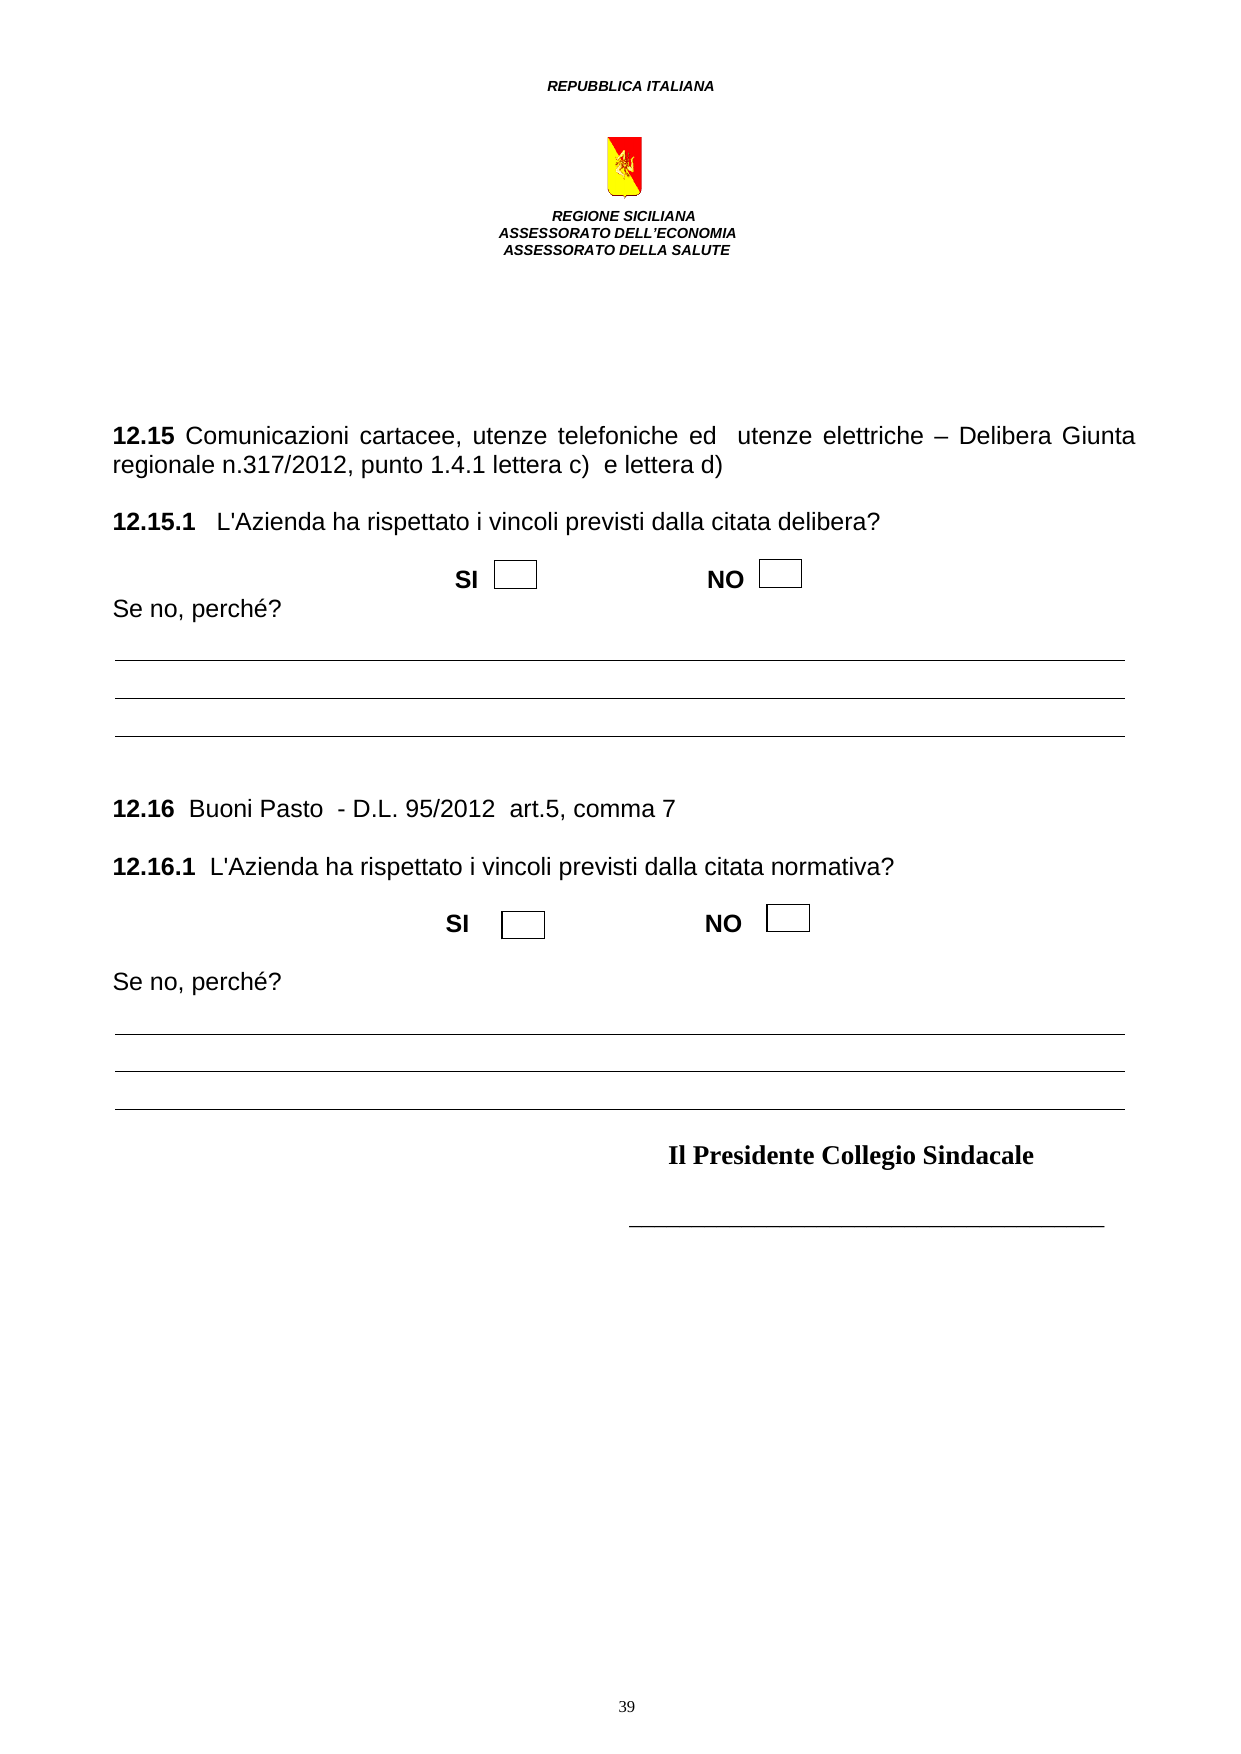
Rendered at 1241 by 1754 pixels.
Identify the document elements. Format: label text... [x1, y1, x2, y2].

text SI NO [112, 565, 1137, 594]
title Se no, perché? [112, 967, 1137, 996]
picture [607, 137, 642, 199]
text 12.15 Comunicazioni cartacee, utenze telefoniche ed utenze elettriche – Delibera Giunta regionale n.317/2012, punto 1.4.1 lettera c) e lettera d) [112, 421, 1137, 479]
text 12.16 Buoni Pasto - D.L. 95/2012 art.5, comma 7 [112, 794, 1137, 823]
table_header [115, 623, 1125, 660]
text ______________________________________ [112, 1201, 1137, 1230]
text SI NO [112, 909, 1137, 938]
text Il Presidente Collegio Sindacale [112, 1139, 1137, 1170]
text 12.16.1 L'Azienda ha rispettato i vincoli previsti dalla citata normativa? [112, 852, 1137, 881]
text 12.15.1 L'Azienda ha rispettato i vincoli previsti dalla citata delibera? [112, 507, 1137, 536]
table_cell [115, 699, 1125, 736]
title Se no, perché? [112, 594, 1137, 622]
table_cell [115, 661, 1125, 698]
table_cell [115, 1035, 1125, 1071]
table_cell [115, 1072, 1125, 1109]
table_header [115, 996, 1125, 1033]
